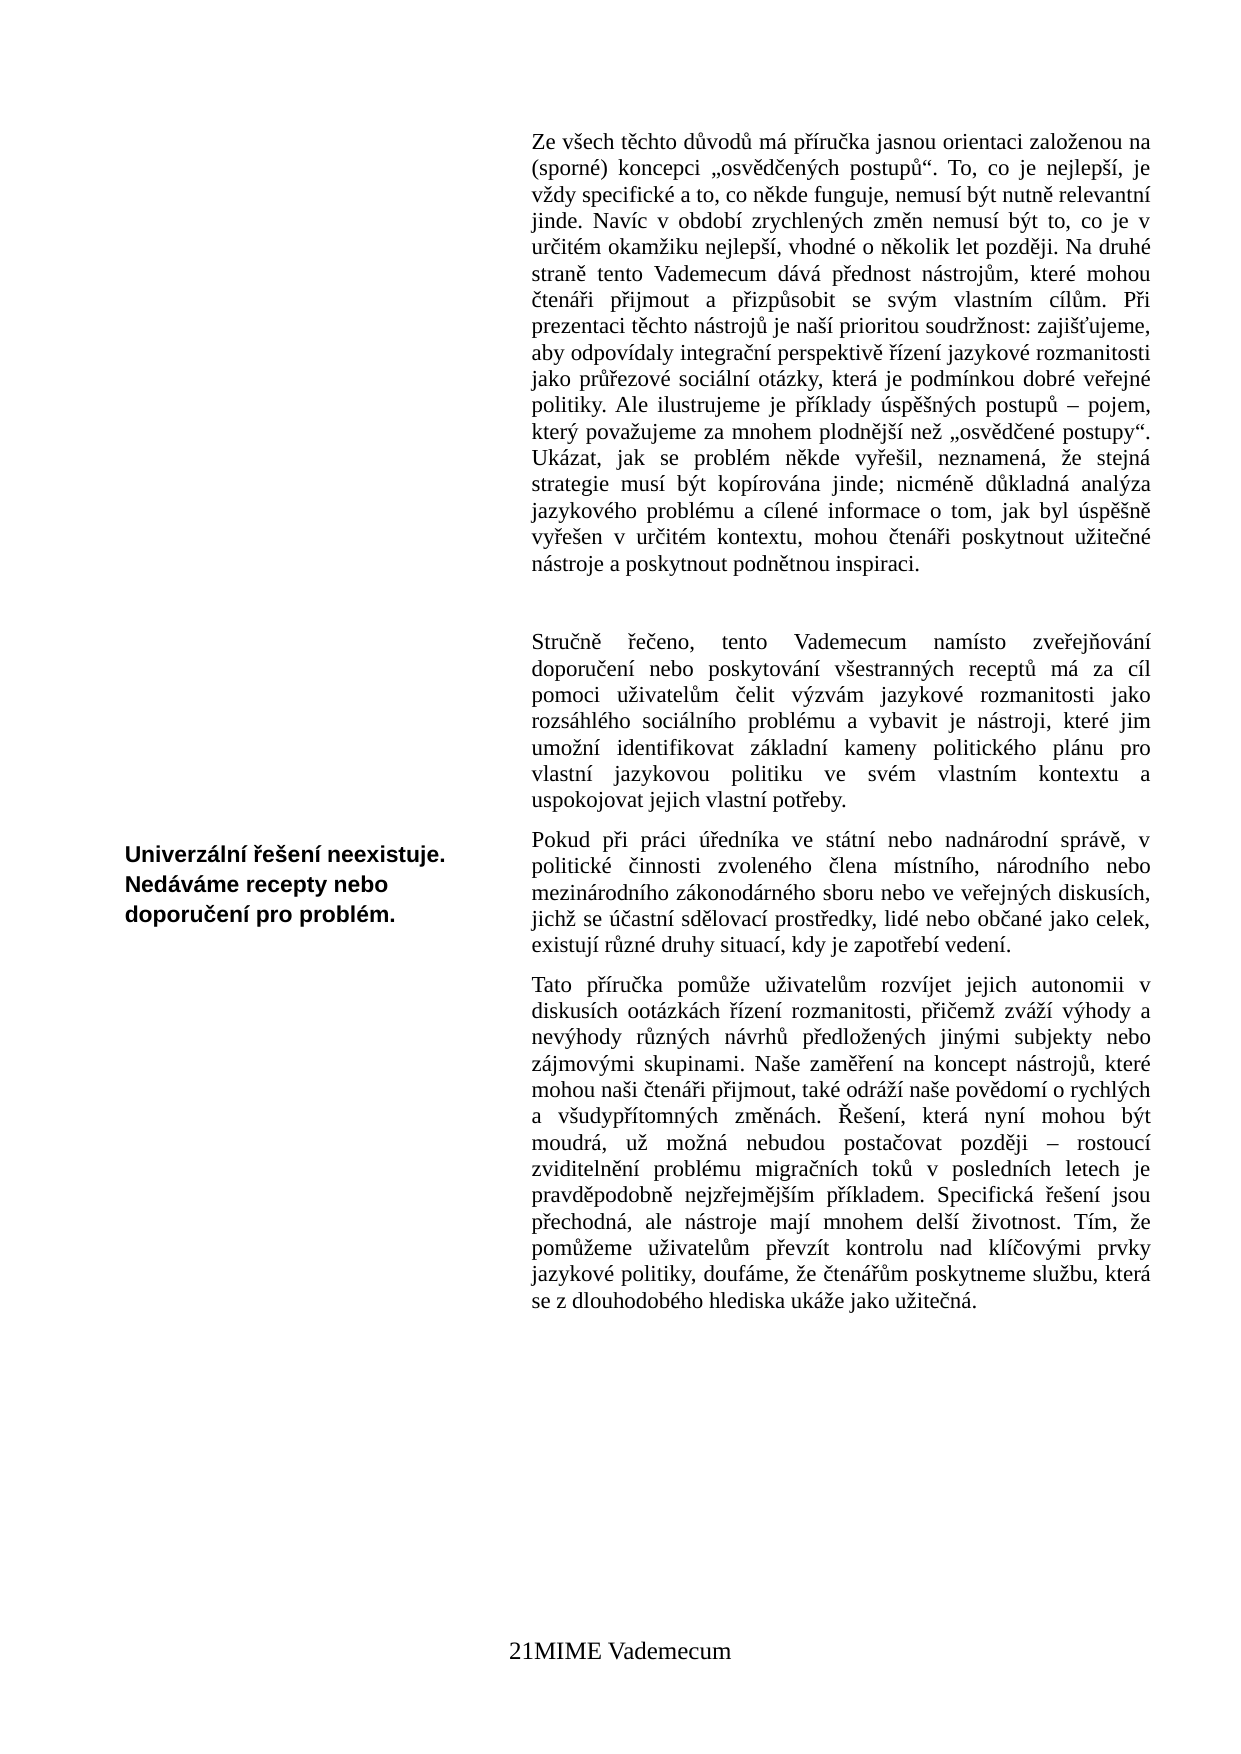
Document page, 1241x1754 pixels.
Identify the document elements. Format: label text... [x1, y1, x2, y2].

text Ze všech těchto důvodů má příručka jasnou orientaci založenou na (sporné) koncepci „osvědčených postupů“. To, co je nejlepší, je vždy specifické a to, co někde funguje, nemusí být nutně relevantní jinde. Navíc v období zrychlených změn nemusí být to, co je v určitém okamžiku nejlepší, vhodné o několik let později. Na druhé straně tento Vademecum dává přednost nástrojům, které mohou čtenáři přijmout a přizpůsobit se svým vlastním cílům. Při prezentaci těchto nástrojů je naší prioritou soudržnost: zajišťujeme, aby odpovídaly integrační perspektivě řízení jazykové rozmanitosti jako průřezové sociální otázky, která je podmínkou dobré veřejné politiky. Ale ilustrujeme je příklady úspěšných postupů – pojem, který považujeme za mnohem plodnější než „osvědčené postupy“. Ukázat, jak se problém někde vyřešil, neznamená, že stejná strategie musí být kopírována jinde; nicméně důkladná analýza jazykového problému a cílené informace o tom, jak byl úspěšně vyřešen v určitém kontextu, mohou čtenáři poskytnout užitečné nástroje a poskytnout podnětnou inspiraci. [531, 128, 1152, 576]
text [116, 832, 517, 971]
text Stručně řečeno, tento Vademecum namísto zveřejňování doporučení nebo poskytování všestranných receptů má za cíl pomoci uživatelům čelit výzvám jazykové rozmanitosti jako rozsáhlého sociálního problému a vybavit je nástroji, které jim umožní identifikovat základní kameny politického plánu pro vlastní jazykovou politiku ve svém vlastním kontextu a uspokojovat jejich vlastní potřeby. [531, 628, 1152, 813]
text Univerzální řešení neexistuje. Nedáváme recepty nebo doporučení pro problém. [124, 841, 508, 927]
text Pokud při práci úředníka ve státní nebo nadnárodní správě, v politické činnosti zvoleného člena místního, národního nebo mezinárodního zákonodárného sboru nebo ve veřejných diskusích, jichž se účastní sdělovací prostředky, lidé nebo občané jako celek, existují různé druhy situací, kdy je zapotřebí vedení. [531, 826, 1152, 958]
text Tato příručka pomůže uživatelům rozvíjet jejich autonomii v diskusích ootázkách řízení rozmanitosti, přičemž zváží výhody a nevýhody různých návrhů předložených jinými subjekty nebo zájmovými skupinami. Naše zaměření na koncept nástrojů, které mohou naši čtenáři přijmout, také odráží naše povědomí o rychlých a všudypřítomných změnách. Řešení, která nyní mohou být moudrá, už možná nebudou postačovat později – rostoucí zviditelnění problému migračních toků v posledních letech je pravděpodobně nejzřejmějším příkladem. Specifická řešení jsou přechodná, ale nástroje mají mnohem delší životnost. Tím, že pomůžeme uživatelům převzít kontrolu nad klíčovými prvky jazykové politiky, doufáme, že čtenářům poskytneme službu, která se z dlouhodobého hlediska ukáže jako užitečná. [531, 971, 1152, 1313]
